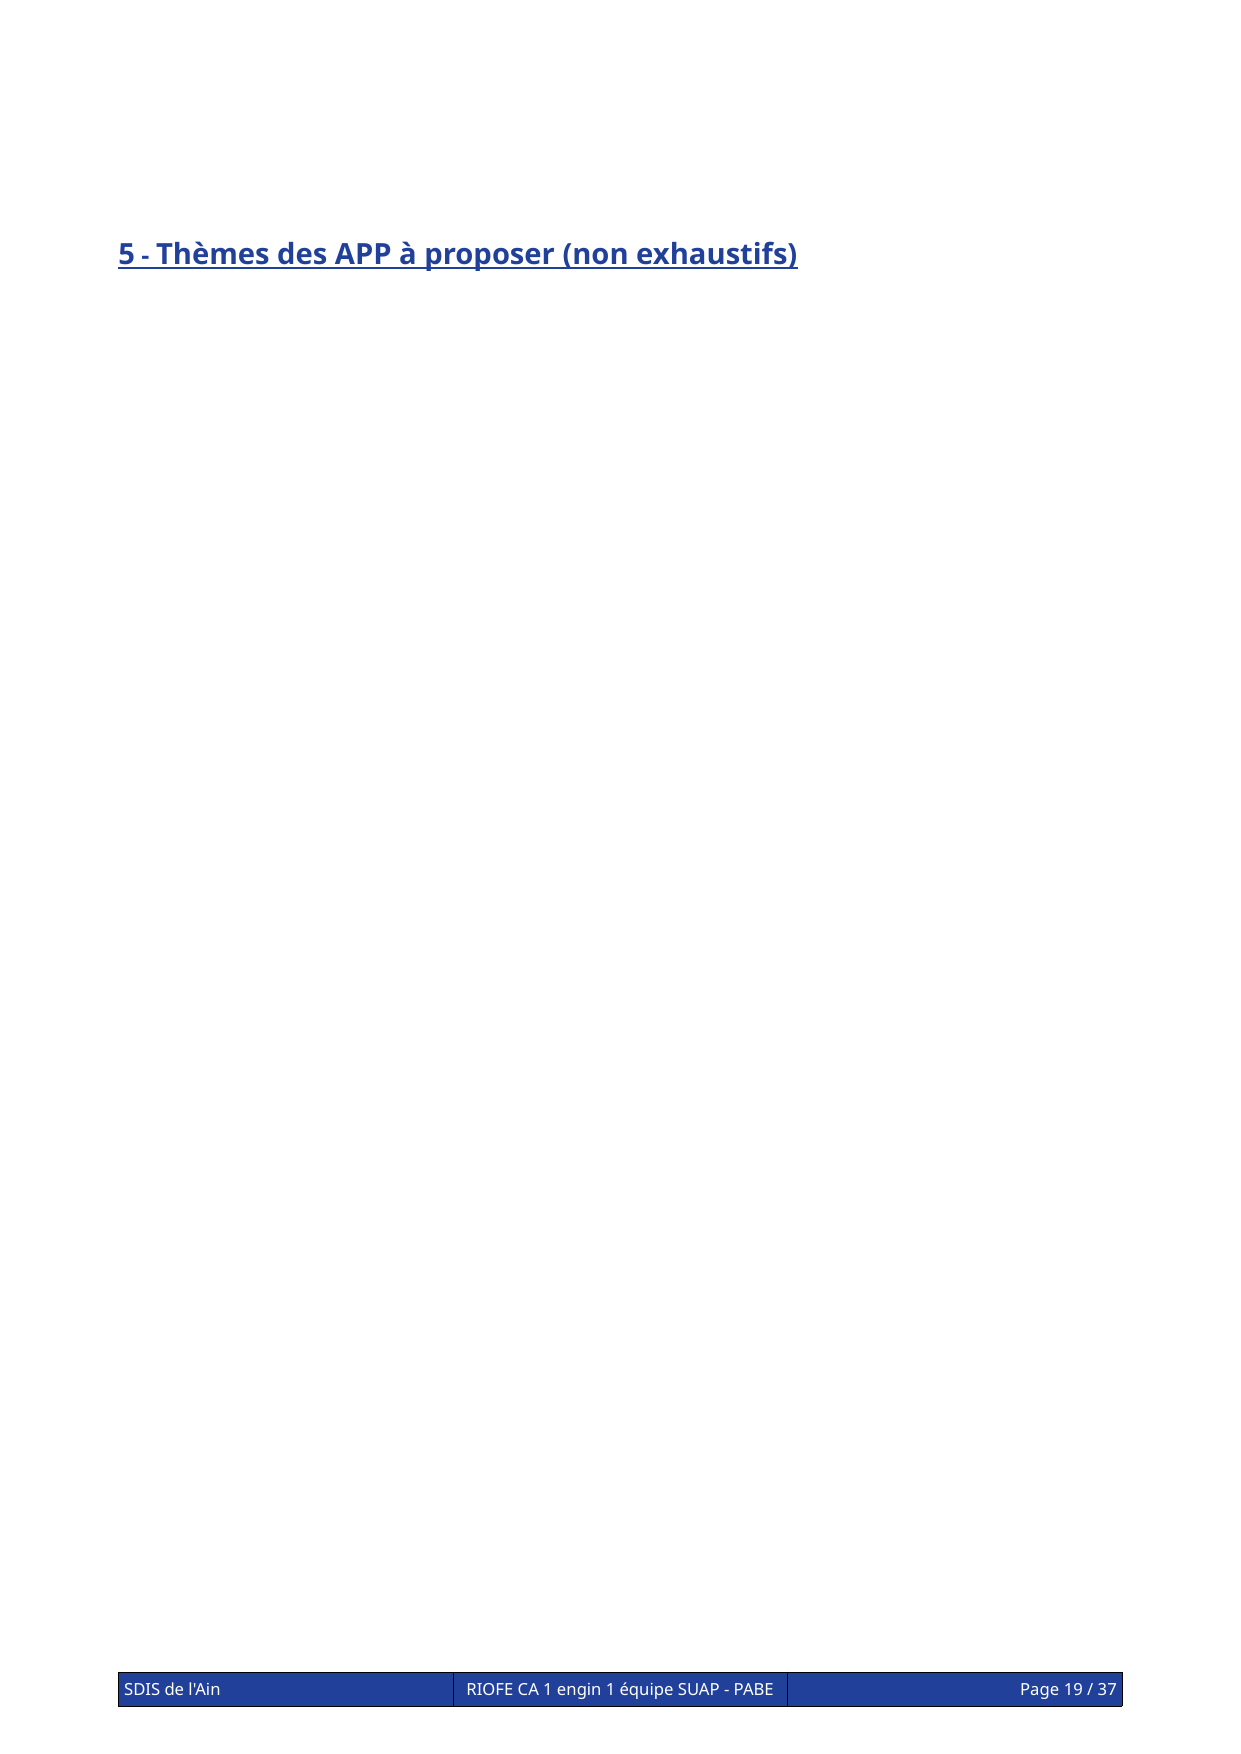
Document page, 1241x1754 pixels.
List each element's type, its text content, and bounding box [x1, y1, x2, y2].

subtitle 5 - Thèmes des APP à proposer (non exhaustifs) [118, 233, 1122, 273]
